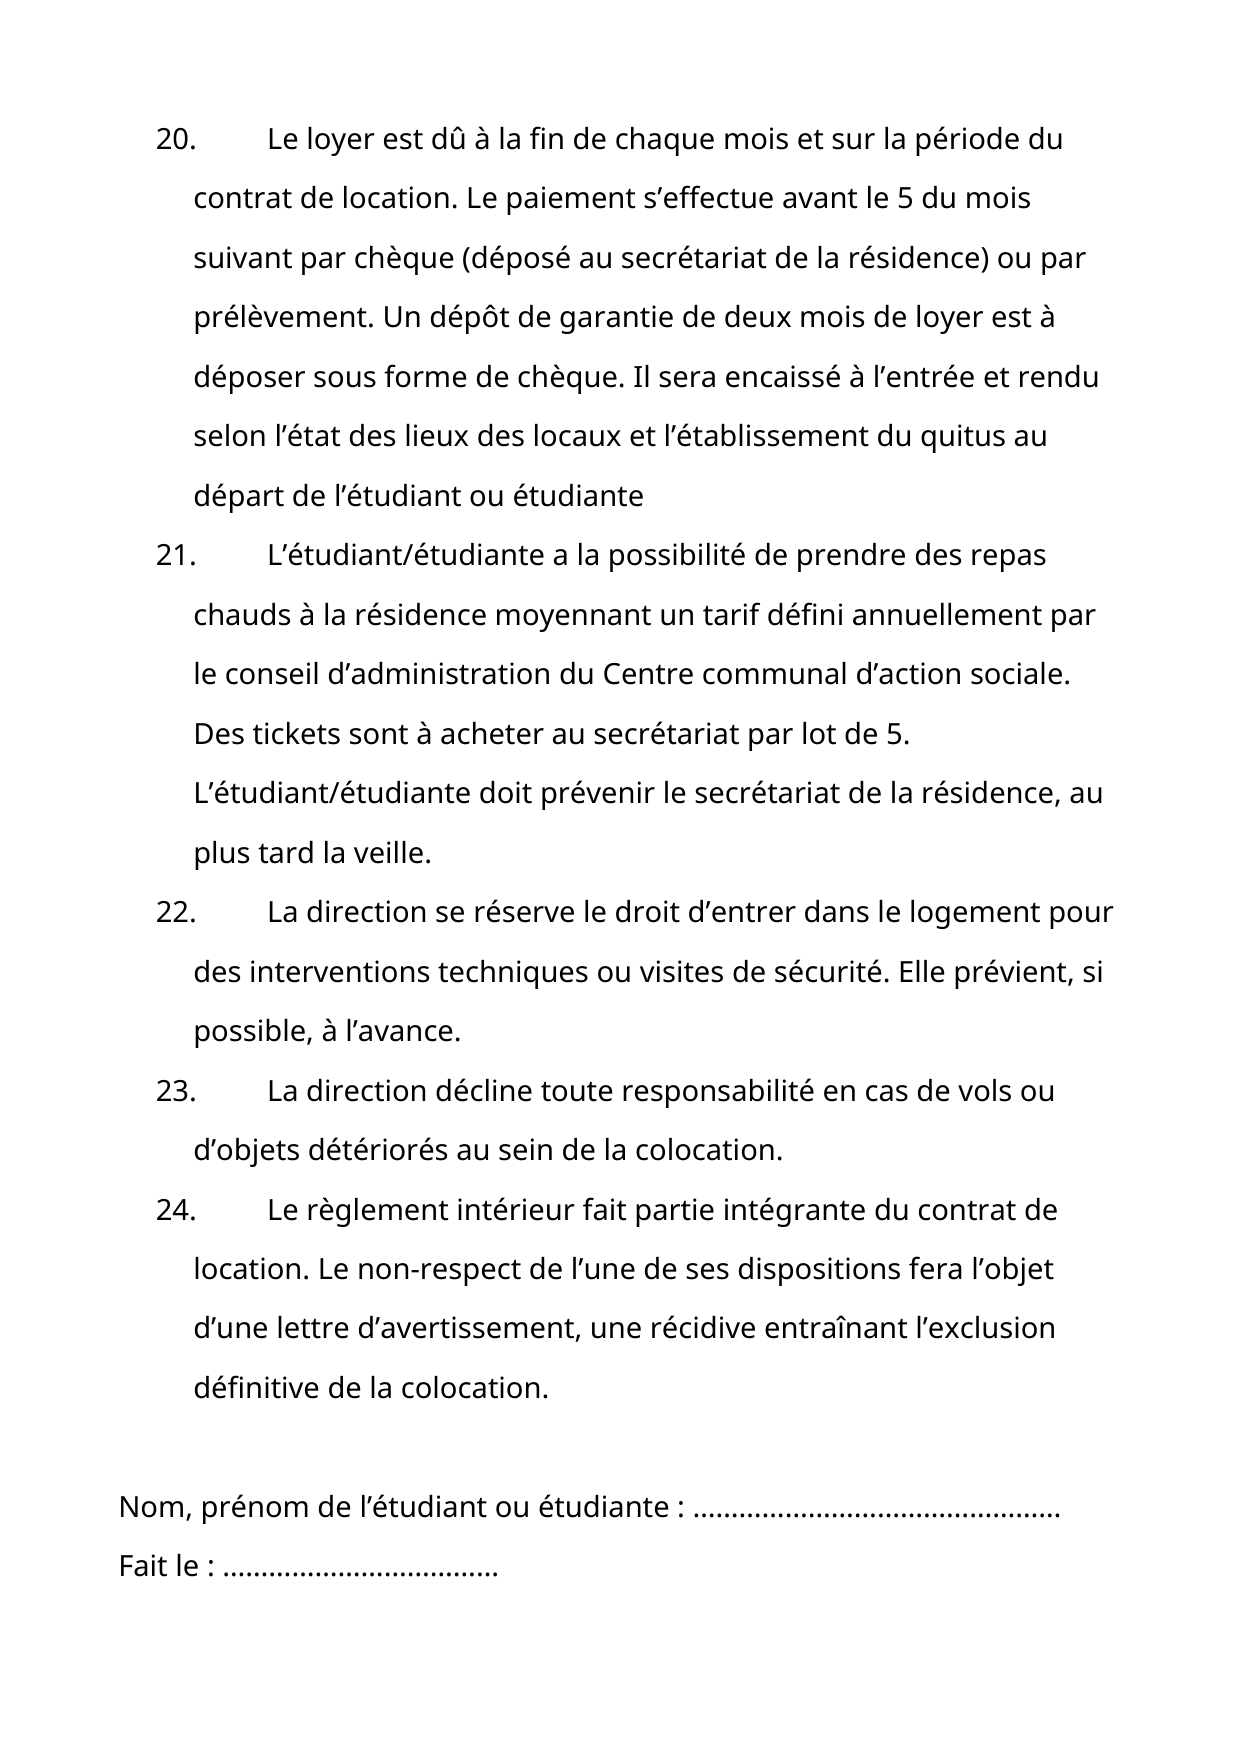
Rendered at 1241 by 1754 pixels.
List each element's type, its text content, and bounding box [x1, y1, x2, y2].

text Fait le : ……………………………… [118, 1546, 1122, 1585]
list L’étudiant/étudiante a la possibilité de prendre des repas chauds à la résidence moyennant un tarif défini annuellement par le conseil d’administration du Centre communal d’action sociale. Des tickets sont à acheter au secrétariat par lot de 5. L’étudiant/étudiante doit prévenir le secrétariat de la résidence, au plus tard la veille. [156, 534, 1122, 872]
list Le règlement intérieur fait partie intégrante du contrat de location. Le non-respect de l’une de ses dispositions fera l’objet d’une lettre d’avertissement, une récidive entraînant l’exclusion définitive de la colocation. [156, 1189, 1122, 1407]
list La direction se réserve le droit d’entrer dans le logement pour des interventions techniques ou visites de sécurité. Elle prévient, si possible, à l’avance. [156, 891, 1122, 1050]
list Le loyer est dû à la fin de chaque mois et sur la période du contrat de location. Le paiement s’effectue avant le 5 du mois suivant par chèque (déposé au secrétariat de la résidence) ou par prélèvement. Un dépôt de garantie de deux mois de loyer est à déposer sous forme de chèque. Il sera encaissé à l’entrée et rendu selon l’état des lieux des locaux et l’établissement du quitus au départ de l’étudiant ou étudiante [156, 118, 1122, 515]
list La direction décline toute responsabilité en cas de vols ou d’objets détériorés au sein de la colocation. [156, 1070, 1122, 1169]
text Nom, prénom de l’étudiant ou étudiante : ………………………………………… [118, 1486, 1122, 1526]
